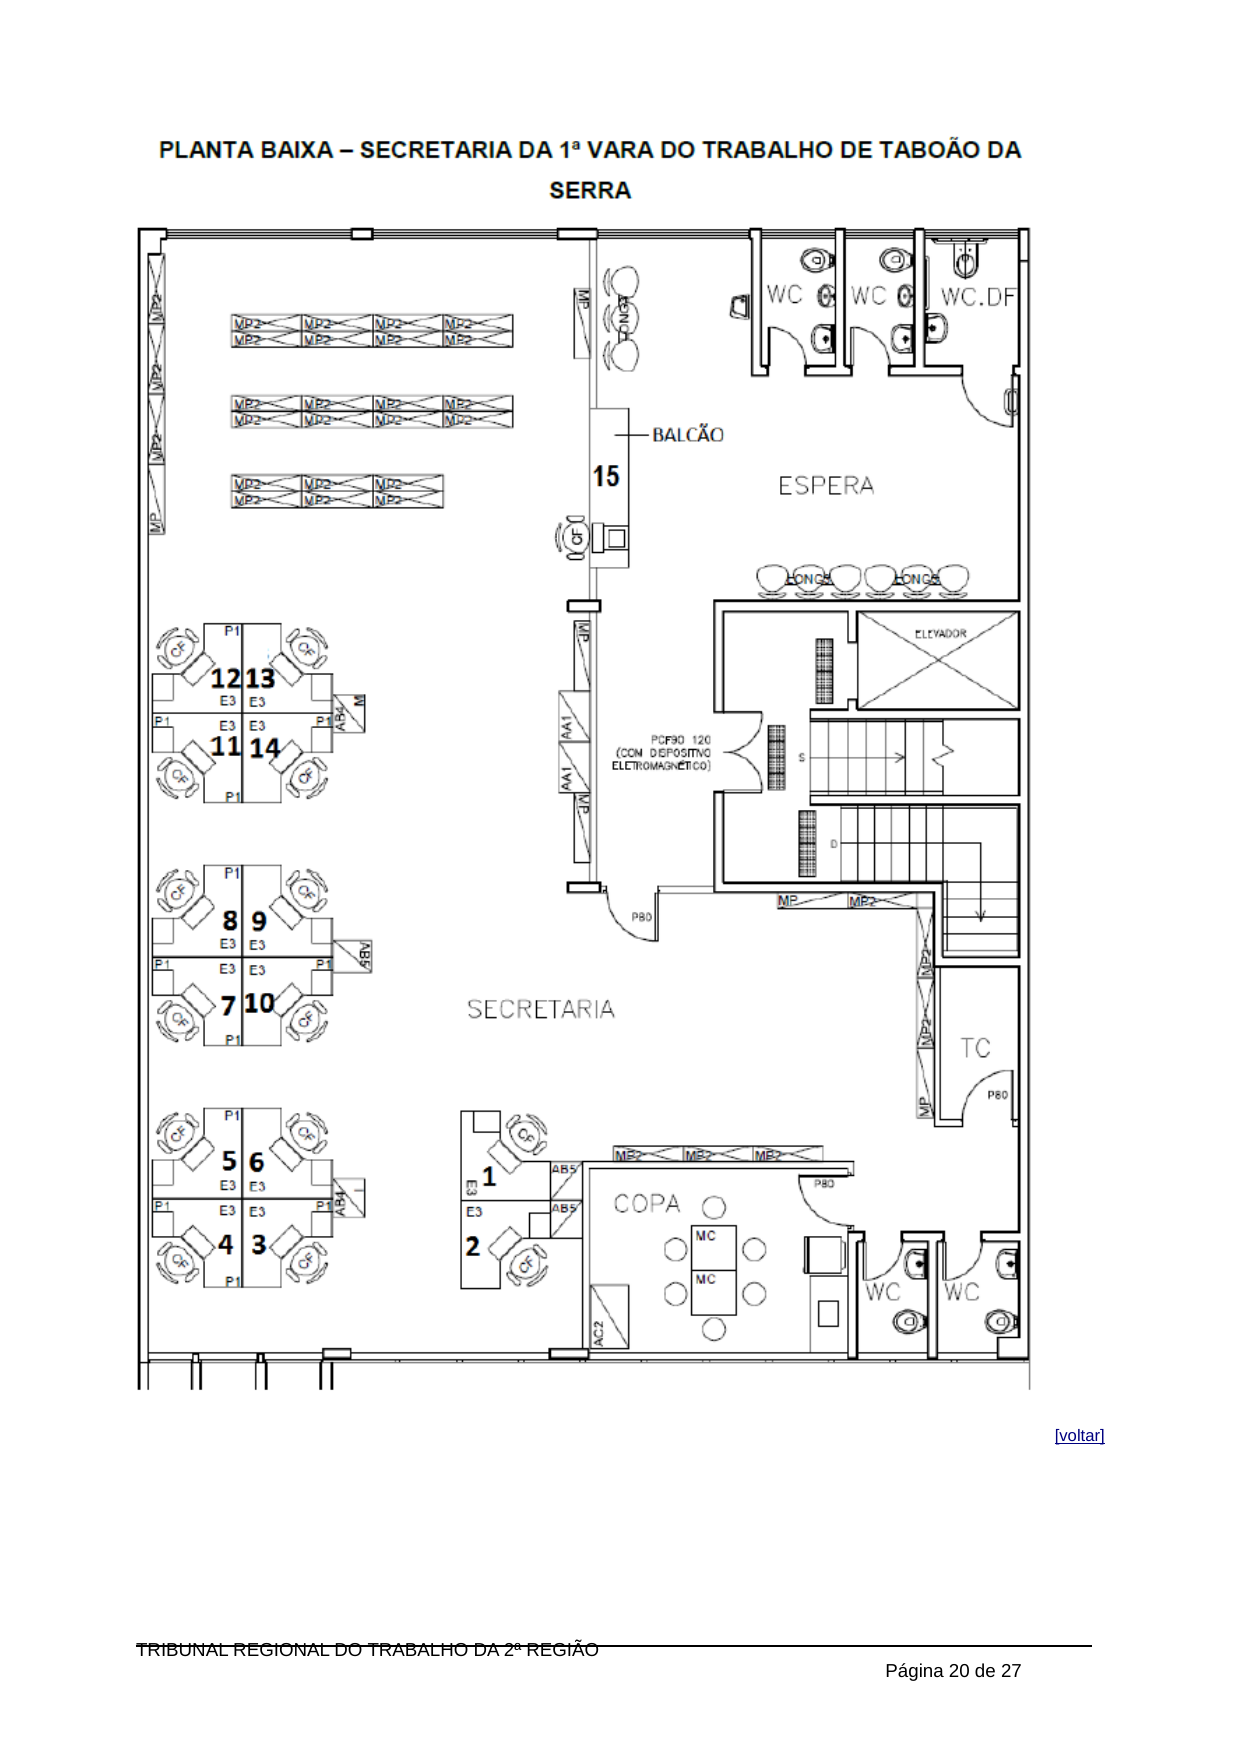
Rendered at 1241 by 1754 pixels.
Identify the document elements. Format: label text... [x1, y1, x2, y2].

picture [103, 133, 1071, 1411]
text [voltar] [136, 1426, 1104, 1445]
text 1 andar [136, 75, 1104, 104]
